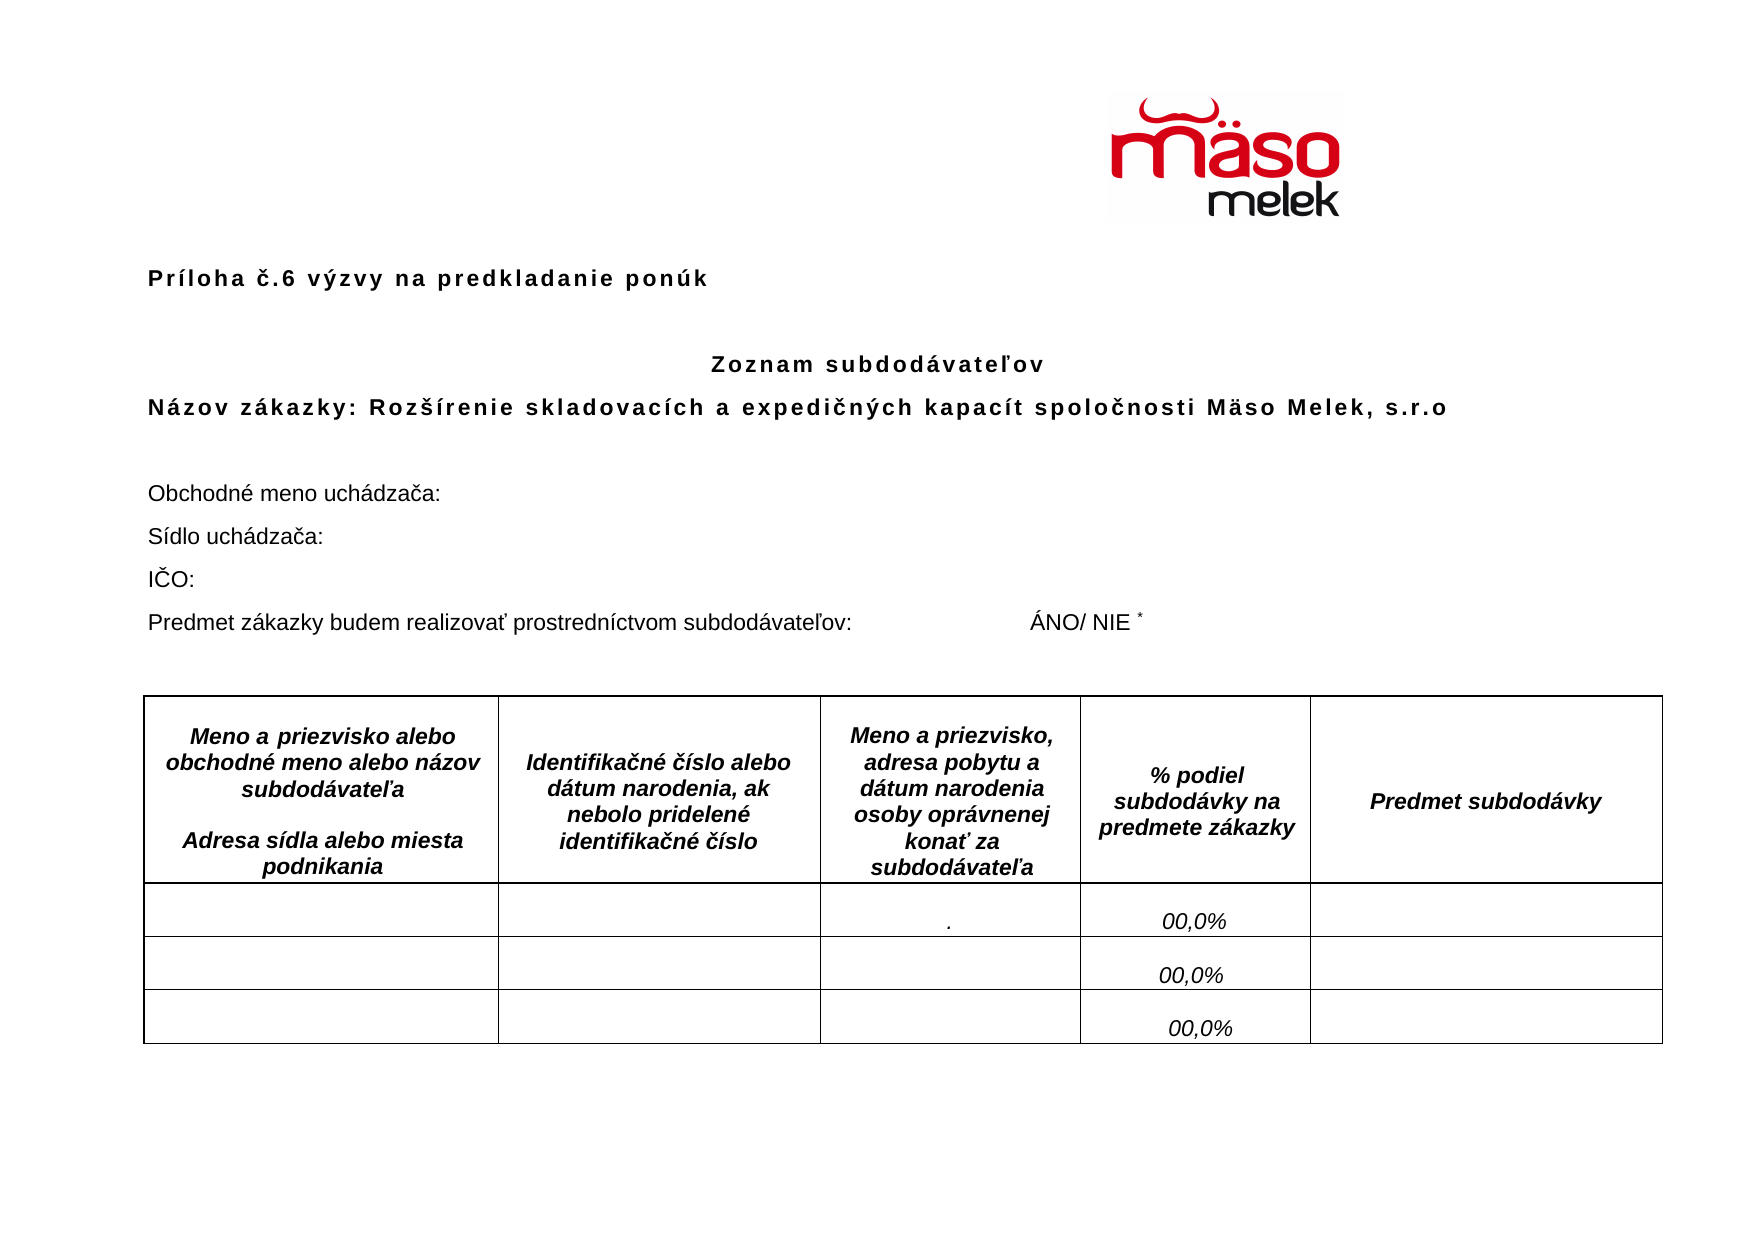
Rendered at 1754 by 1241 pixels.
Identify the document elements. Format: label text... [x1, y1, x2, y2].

table_cell [1311, 937, 1662, 989]
table_header Meno a priezvisko, adresa pobytu a dátum narodenia osoby oprávnenej konať za subdodávateľa [821, 697, 1080, 882]
text Sídlo uchádzača: [148, 523, 1606, 549]
table_cell [499, 937, 820, 989]
table_cell [1311, 884, 1662, 936]
table_header Identifikačné číslo alebo dátum narodenia, ak nebolo pridelené identifikačné číslo [499, 697, 820, 882]
text Príloha č.6 výzvy na predkladanie ponúk [148, 265, 1606, 291]
table_cell [499, 884, 820, 936]
table_cell [145, 884, 498, 936]
table_header Predmet subdodávky [1311, 697, 1662, 882]
text IČO: [148, 566, 1606, 592]
text Názov zákazky: Rozšírenie skladovacích a expedičných kapacít spoločnosti Mäso Melek, s.r.o [148, 394, 1606, 420]
table_cell 00,0% [1081, 884, 1310, 936]
table_header Meno a priezvisko alebo obchodné meno alebo názov subdodávateľa Adresa sídla alebo miesta podnikania [145, 697, 498, 882]
text Obchodné meno uchádzača: [148, 480, 1606, 506]
table_cell . [821, 884, 1080, 936]
text Zoznam subdodávateľov [148, 351, 1606, 377]
table_cell [145, 990, 498, 1043]
table_cell [821, 990, 1080, 1043]
table_cell [1311, 990, 1662, 1043]
table_header % podiel subdodávky na predmete zákazky [1081, 697, 1310, 882]
table_cell [821, 937, 1080, 989]
table_cell [499, 990, 820, 1043]
table_cell 00,0% [1081, 937, 1310, 989]
text Predmet zákazky budem realizovať prostredníctvom subdodávateľov: ÁNO/ NIE * [148, 609, 1606, 635]
table_cell 00,0% [1081, 990, 1310, 1043]
table_cell [145, 937, 498, 989]
